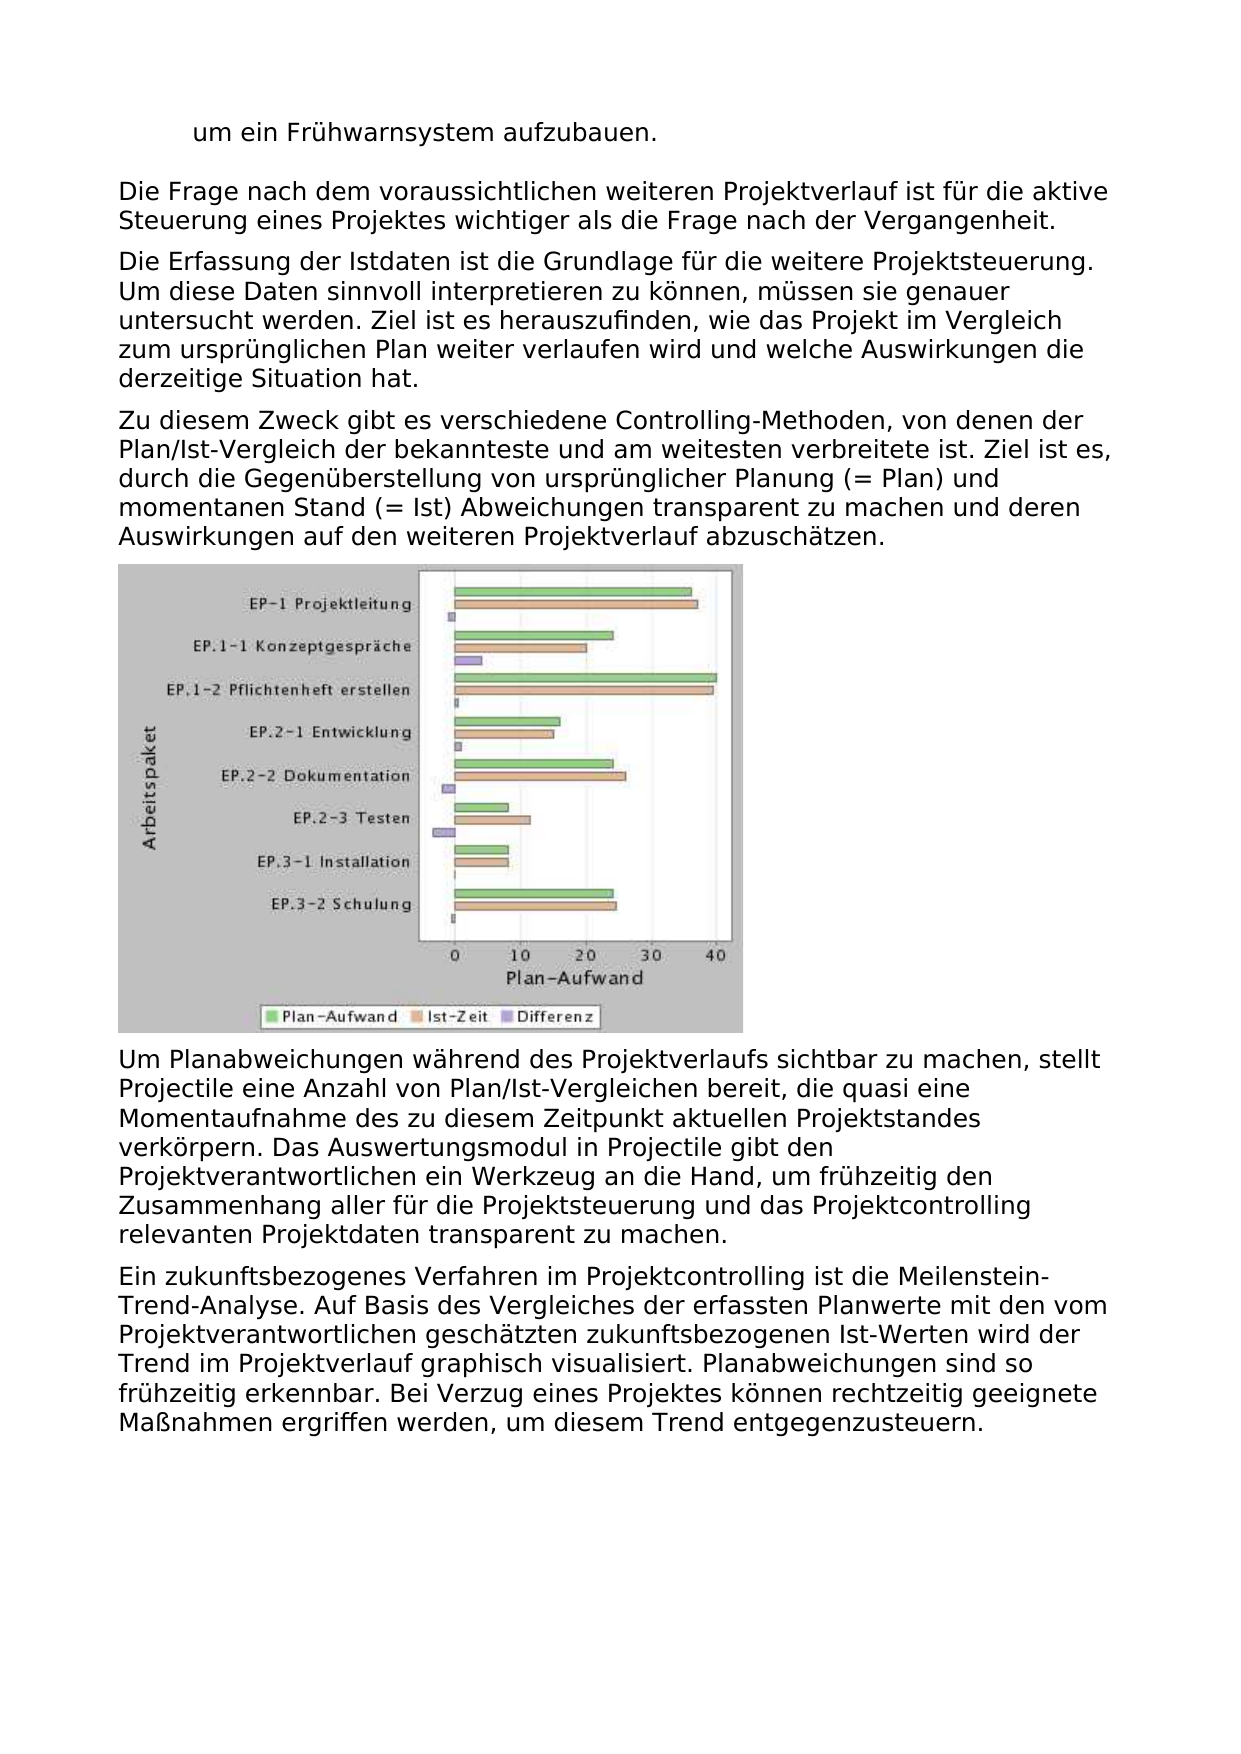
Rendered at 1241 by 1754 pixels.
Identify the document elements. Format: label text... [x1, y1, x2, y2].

text Ein zukunftsbezogenes Verfahren im Projektcontrolling ist die Meilenstein-Trend-Analyse. Auf Basis des Vergleiches der erfassten Planwerte mit den vom Projektverantwortlichen geschätzten zukunftsbezogenen Ist-Werten wird der Trend im Projektverlauf graphisch visualisiert. Planabweichungen sind so frühzeitig erkennbar. Bei Verzug eines Projektes können rechtzeitig geeignete Maßnahmen ergriffen werden, um diesem Trend entgegenzusteuern. [118, 1262, 1122, 1437]
text Die Erfassung der Istdaten ist die Grundlage für die weitere Projektsteuerung. Um diese Daten sinnvoll interpretieren zu können, müssen sie genauer untersucht werden. Ziel ist es herauszufinden, wie das Projekt im Vergleich zum ursprünglichen Plan weiter verlaufen wird und welche Auswirkungen die derzeitige Situation hat. [118, 248, 1122, 393]
picture [118, 564, 744, 1033]
list um ein Frühwarnsystem aufzubauen. [177, 118, 1122, 147]
text Die Frage nach dem voraussichtlichen weiteren Projektverlauf ist für die aktive Steuerung eines Projektes wichtiger als die Frage nach der Vergangenheit. [118, 177, 1122, 235]
text Zu diesem Zweck gibt es verschiedene Controlling-Methoden, von denen der Plan/Ist-Vergleich der bekannteste und am weitesten verbreitete ist. Ziel ist es, durch die Gegenüberstellung von ursprünglicher Planung (= Plan) und momentanen Stand (= Ist) Abweichungen transparent zu machen und deren Auswirkungen auf den weiteren Projektverlauf abzuschätzen. [118, 406, 1122, 552]
text Um Planabweichungen während des Projektverlaufs sichtbar zu machen, stellt Projectile eine Anzahl von Plan/Ist-Vergleichen bereit, die quasi eine Momentaufnahme des zu diesem Zeitpunkt aktuellen Projektstandes verkörpern. Das Auswertungsmodul in Projectile gibt den Projektverantwortlichen ein Werkzeug an die Hand, um frühzeitig den Zusammenhang aller für die Projektsteuerung und das Projektcontrolling relevanten Projektdaten transparent zu machen. [118, 1046, 1122, 1250]
